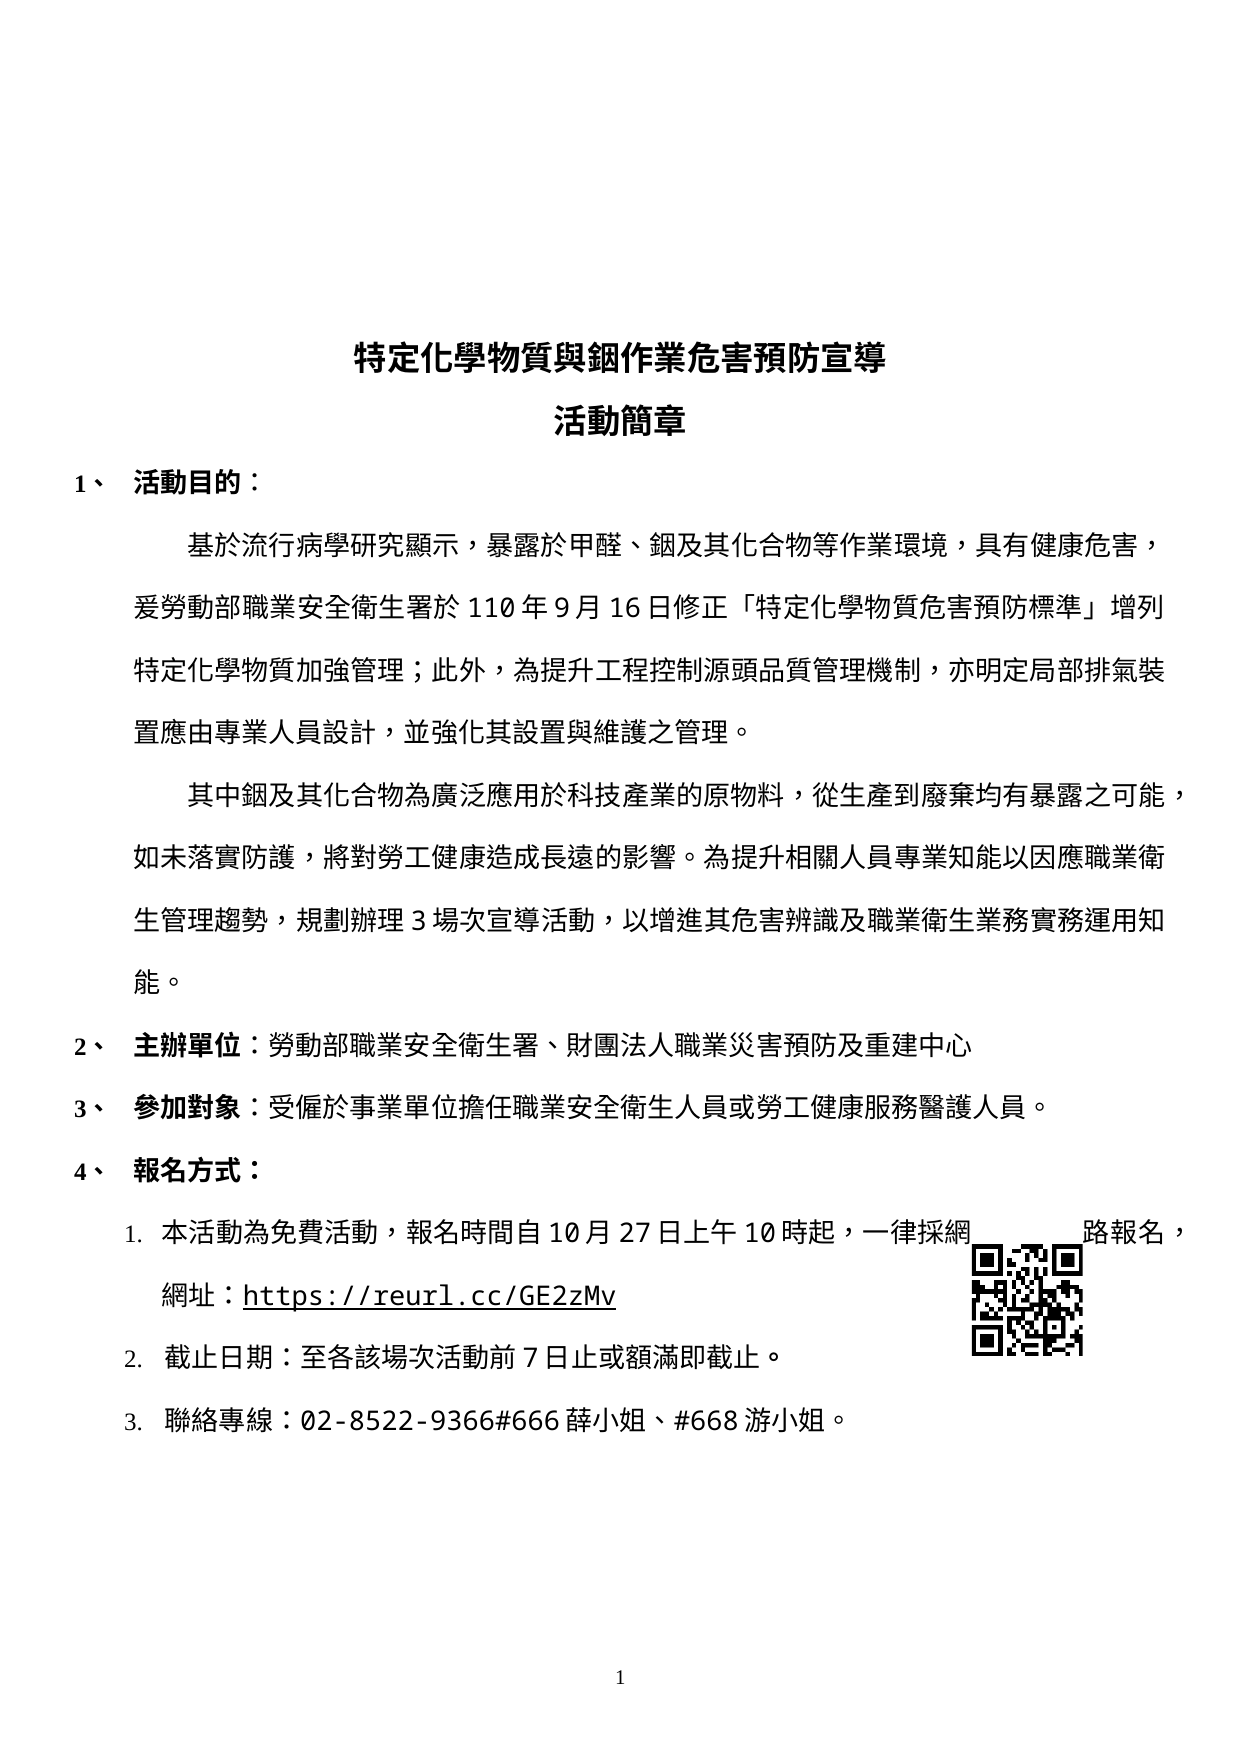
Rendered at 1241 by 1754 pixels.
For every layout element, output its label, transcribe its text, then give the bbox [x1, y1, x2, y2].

list 聯絡專線：02-8522-9366#666薛小姐、#668游小姐。 [124, 1377, 1167, 1439]
list 本活動為免費活動，報名時間自10月27日上午10時起，一律採網路報名，網址：https://reurl.cc/GE2zMv [124, 1189, 1167, 1314]
text 基於流行病學研究顯示，暴露於甲醛、銦及其化合物等作業環境，具有健康危害，爰勞動部職業安全衛生署於110年9月16日修正「特定化學物質危害預防標準」增列特定化學物質加強管理；此外，為提升工程控制源頭品質管理機制，亦明定局部排氣裝置應由專業人員設計，並強化其設置與維護之管理。 [133, 502, 1167, 752]
text 其中銦及其化合物為廣泛應用於科技產業的原物料，從生產到廢棄均有暴露之可能，如未落實防護，將對勞工健康造成長遠的影響。為提升相關人員專業知能以因應職業衛生管理趨勢，規劃辦理3場次宣導活動，以增進其危害辨識及職業衛生業務實務運用知能。 [133, 752, 1167, 1002]
text 特定化學物質與銦作業危害預防宣導 [74, 314, 1167, 377]
list 參加對象：受僱於事業單位擔任職業安全衛生人員或勞工健康服務醫護人員。 [74, 1064, 1167, 1127]
list 截止日期：至各該場次活動前7日止或額滿即截止。 [124, 1314, 1167, 1377]
list 報名方式： [74, 1127, 1167, 1189]
list 活動目的： [74, 439, 1167, 502]
list 主辦單位：勞動部職業安全衛生署、財團法人職業災害預防及重建中心 [74, 1002, 1167, 1064]
text 活動簡章 [74, 377, 1167, 439]
